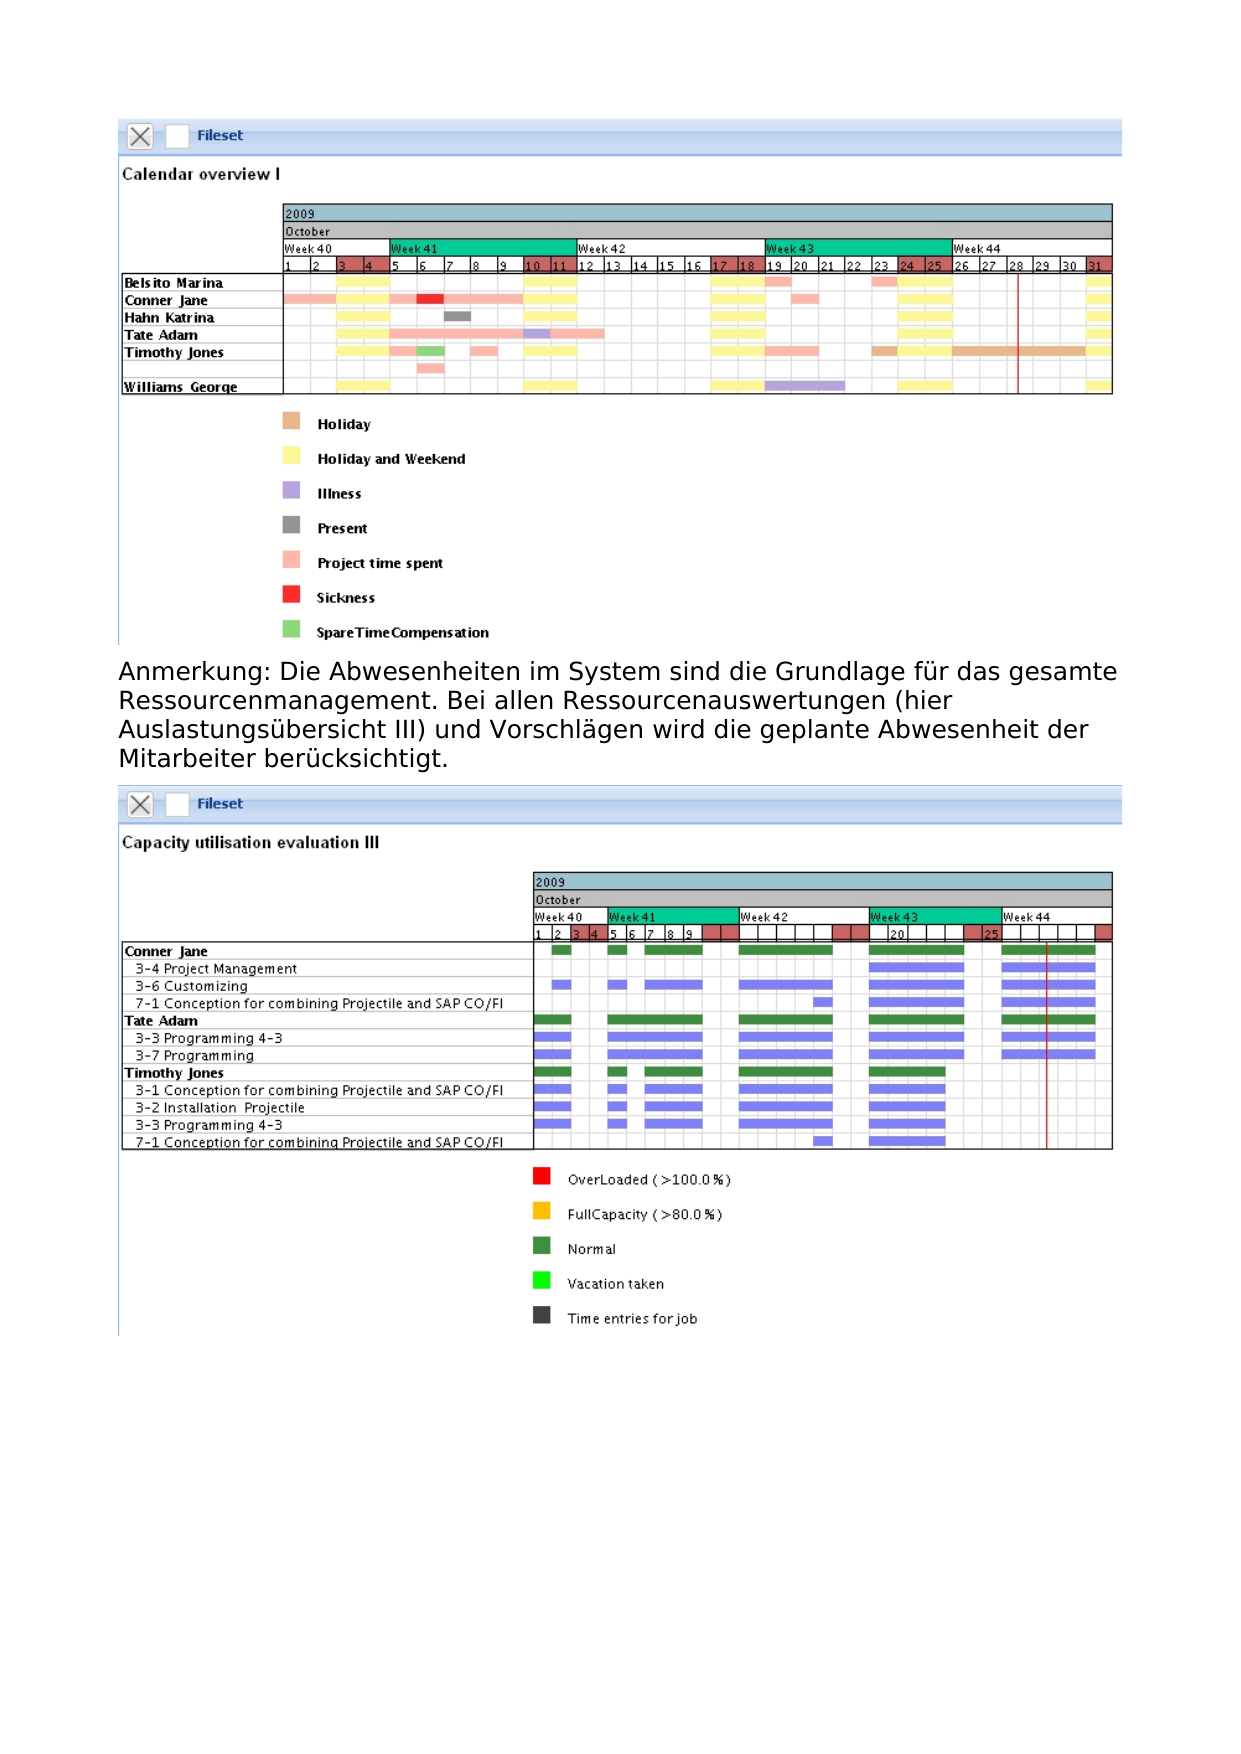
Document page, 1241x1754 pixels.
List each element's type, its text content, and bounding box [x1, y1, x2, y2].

picture [118, 785, 1123, 1336]
picture [118, 118, 1123, 645]
text Anmerkung: Die Abwesenheiten im System sind die Grundlage für das gesamte Ressourcenmanagement. Bei allen Ressourcenauswertungen (hier Auslastungsübersicht III) und Vorschlägen wird die geplante Abwesenheit der Mitarbeiter berücksichtigt. [118, 657, 1122, 773]
